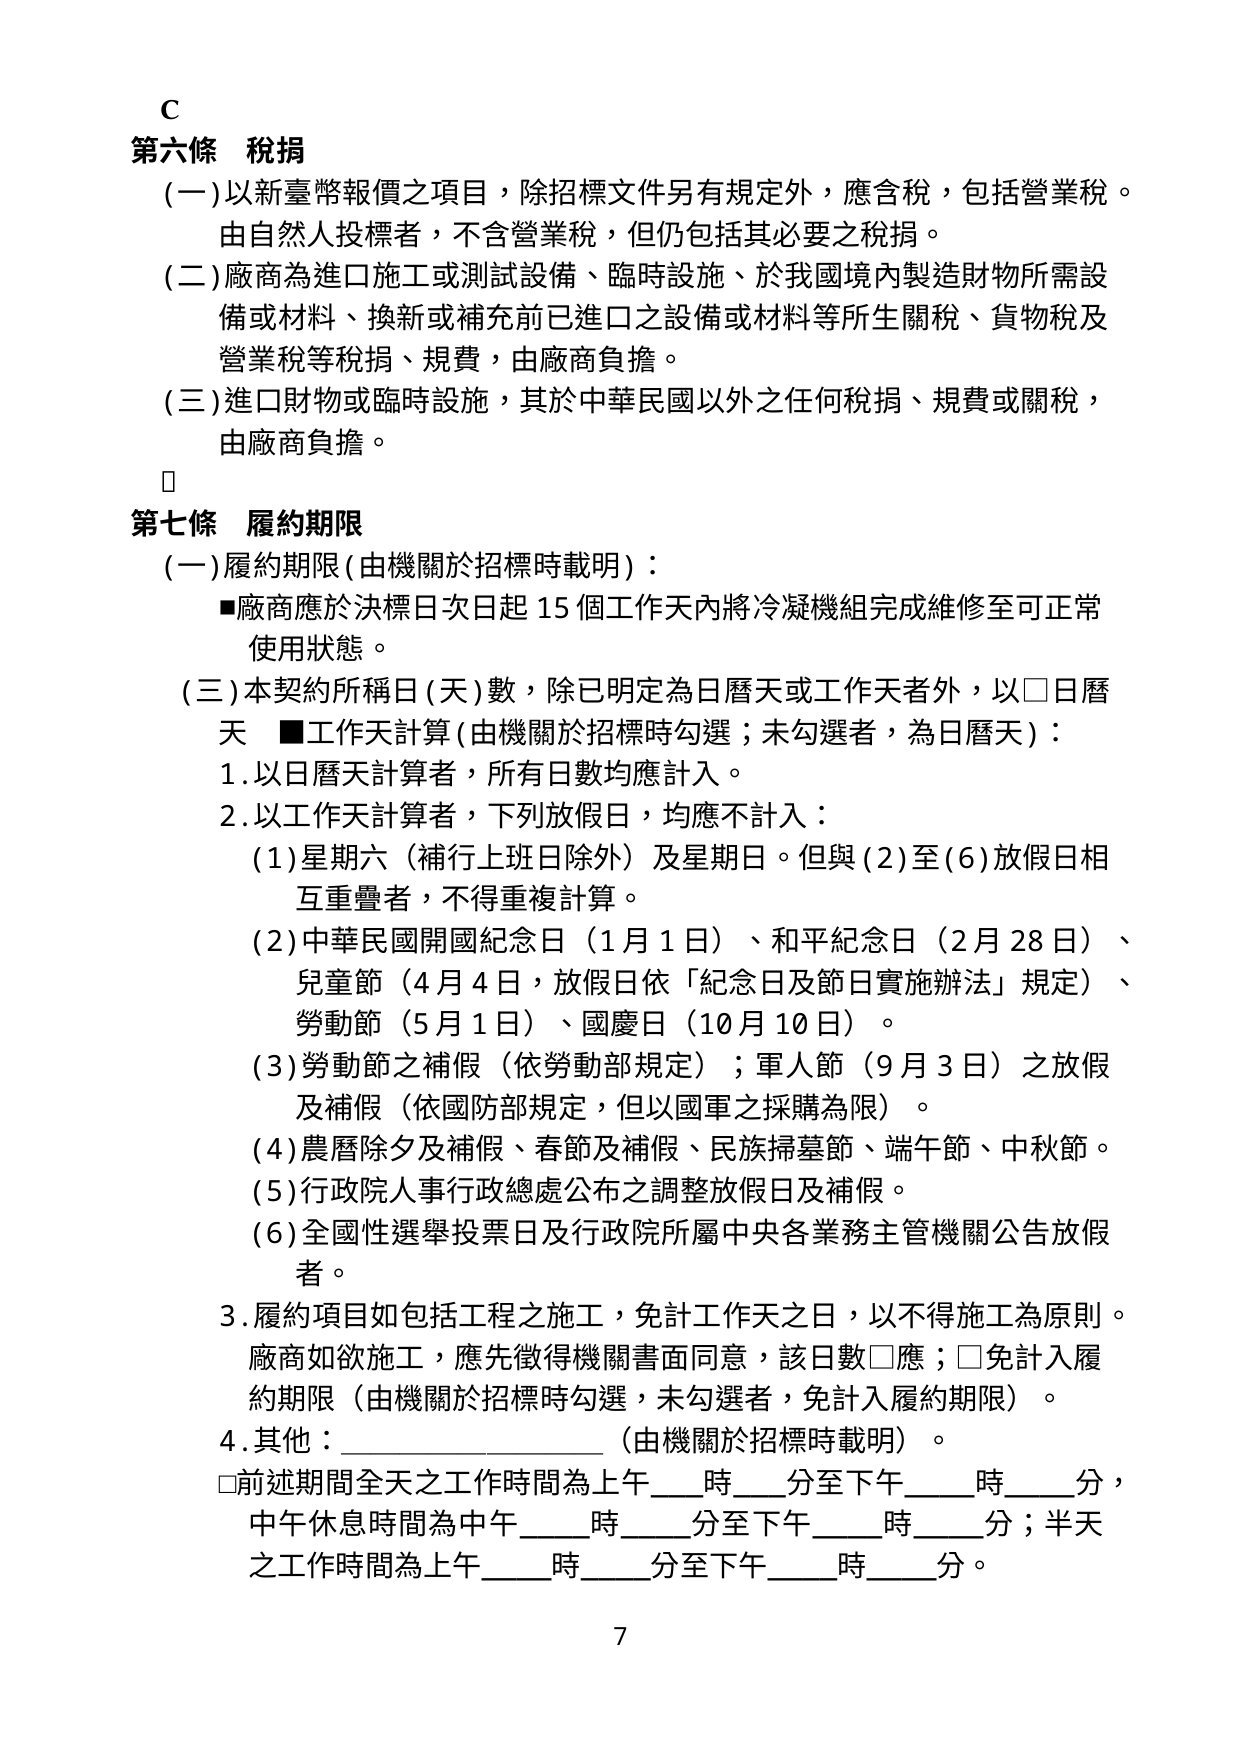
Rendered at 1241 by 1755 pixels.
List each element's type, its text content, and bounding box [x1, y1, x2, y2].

text 1.以日曆天計算者，所有日數均應計入。 [218, 751, 1104, 793]
text (二)廠商為進口施工或測試設備、臨時設施、於我國境內製造財物所需設備或材料、換新或補充前已進口之設備或材料等所生關稅、貨物稅及營業稅等稅捐、規費，由廠商負擔。 [159, 253, 1110, 378]
text 第六條 稅捐 [130, 128, 1110, 170]
text (1)星期六（補行上班日除外）及星期日。但與(2)至(6)放假日相互重疊者，不得重複計算。 [248, 835, 1110, 918]
text (一)以新臺幣報價之項目，除招標文件另有規定外，應含稅，包括營業稅。由自然人投標者，不含營業稅，但仍包括其必要之稅捐。 [159, 170, 1110, 253]
text  [159, 462, 1110, 501]
text 第七條 履約期限 [130, 501, 1110, 543]
text (4)農曆除夕及補假、春節及補假、民族掃墓節、端午節、中秋節。 [248, 1126, 1110, 1168]
text  [159, 89, 1104, 128]
text 2.以工作天計算者，下列放假日，均應不計入： [218, 793, 1104, 835]
text 4.其他：＿＿＿＿＿＿＿＿＿（由機關於招標時載明）。 [218, 1418, 1104, 1460]
text □前述期間全天之工作時間為上午___時___分至下午____時____分，中午休息時間為中午____時____分至下午____時____分；半天之工作時間為上午____時____分至下午____時____分。 [218, 1460, 1104, 1585]
text 3.履約項目如包括工程之施工，免計工作天之日，以不得施工為原則。廠商如欲施工，應先徵得機關書面同意，該日數□應；□免計入履約期限（由機關於招標時勾選，未勾選者，免計入履約期限）。 [218, 1293, 1104, 1418]
text (三)本契約所稱日(天)數，除已明定為日曆天或工作天者外，以□日曆天 ■工作天計算(由機關於招標時勾選；未勾選者，為日曆天)： [159, 668, 1110, 751]
text (6)全國性選舉投票日及行政院所屬中央各業務主管機關公告放假者。 [248, 1210, 1110, 1293]
text (三)進口財物或臨時設施，其於中華民國以外之任何稅捐、規費或關稅，由廠商負擔。 [159, 378, 1110, 462]
text ■廠商應於決標日次日起15個工作天內將冷凝機組完成維修至可正常使用狀態。 [218, 585, 1104, 668]
text (5)行政院人事行政總處公布之調整放假日及補假。 [248, 1168, 1110, 1210]
text (2)中華民國開國紀念日（1月1日）、和平紀念日（2月28日）、兒童節（4月4日，放假日依「紀念日及節日實施辦法」規定）、勞動節（5月1日）、國慶日（10月10日）。 [248, 918, 1110, 1043]
text (3)勞動節之補假（依勞動部規定）；軍人節（9月3日）之放假及補假（依國防部規定，但以國軍之採購為限）。 [248, 1043, 1110, 1126]
text (一)履約期限(由機關於招標時載明)： [159, 543, 1110, 585]
